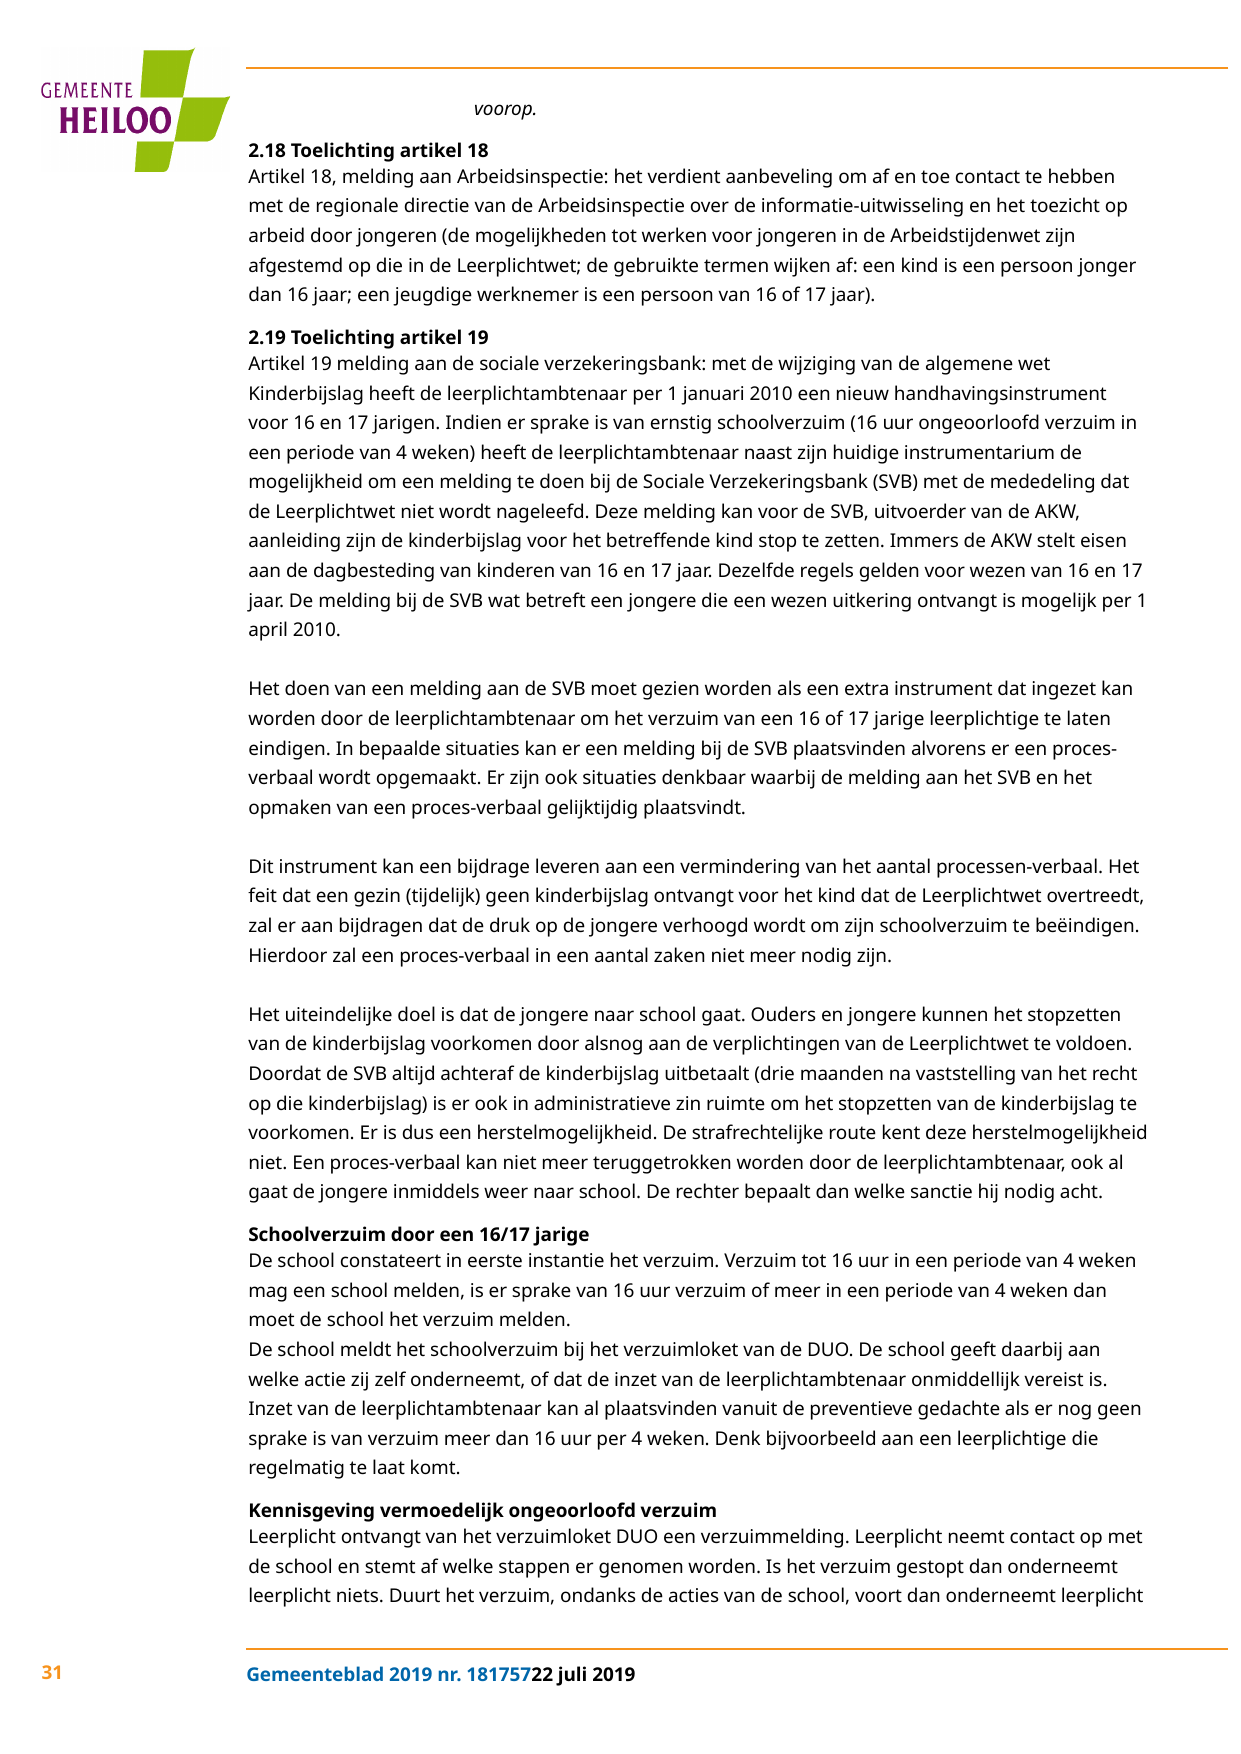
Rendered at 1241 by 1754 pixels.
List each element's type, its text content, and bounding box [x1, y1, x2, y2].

picture [41, 47, 231, 172]
text Schoolverzuim door een 16/17 jarige [248, 1222, 1152, 1247]
text Het doen van een melding aan de SVB moet gezien worden als een extra instrument dat ingezet kan worden door de leerplichtambtenaar om het verzuim van een 16 of 17 jarige leerplichtige te laten eindigen. In bepaalde situaties kan er een melding bij de SVB plaatsvinden alvorens er een proces-verbaal wordt opgemaakt. Er zijn ook situaties denkbaar waarbij de melding aan het SVB en het opmaken van een proces-verbaal gelijktijdig plaatsvindt. [248, 676, 1152, 820]
text De school meldt het schoolverzuim bij het verzuimloket van de DUO. De school geeft daarbij aan welke actie zij zelf onderneemt, of dat de inzet van de leerplichtambtenaar onmiddellijk vereist is. Inzet van de leerplichtambtenaar kan al plaatsvinden vanuit de preventieve gedachte als er nog geen sprake is van verzuim meer dan 16 uur per 4 weken. Denk bijvoorbeeld aan een leerplichtige die regelmatig te laat komt. [248, 1336, 1152, 1480]
text Dit instrument kan een bijdrage leveren aan een vermindering van het aantal processen-verbaal. Het feit dat een gezin (tijdelijk) geen kinderbijslag ontvangt voor het kind dat de Leerplichtwet overtreedt, zal er aan bijdragen dat de druk op de jongere verhoogd wordt om zijn schoolverzuim te beëindigen. Hierdoor zal een proces-verbaal in een aantal zaken niet meer nodig zijn. [248, 853, 1152, 968]
table_cell voorop. [474, 95, 1152, 121]
text Kennisgeving vermoedelijk ongeoorloofd verzuim [248, 1498, 1152, 1523]
text Het uiteindelijke doel is dat de jongere naar school gaat. Ouders en jongere kunnen het stopzetten van de kinderbijslag voorkomen door alsnog aan de verplichtingen van de Leerplichtwet te voldoen. Doordat de SVB altijd achteraf de kinderbijslag uitbetaalt (drie maanden na vaststelling van het recht op die kinderbijslag) is er ook in administratieve zin ruimte om het stopzetten van de kinderbijslag te voorkomen. Er is dus een herstelmogelijkheid. De strafrechtelijke route kent deze herstelmogelijkheid niet. Een proces-verbaal kan niet meer teruggetrokken worden door de leerplichtambtenaar, ook al gaat de jongere inmiddels weer naar school. De rechter bepaalt dan welke sanctie hij nodig acht. [248, 1001, 1152, 1204]
text 2.19 Toelichting artikel 19 [248, 324, 1152, 350]
table_cell [248, 95, 474, 121]
text Leerplicht ontvangt van het verzuimloket DUO een verzuimmelding. Leerplicht neemt contact op met de school en stemt af welke stappen er genomen worden. Is het verzuim gestopt dan onderneemt leerplicht niets. Duurt het verzuim, ondanks de acties van de school, voort dan onderneemt leerplicht [248, 1523, 1152, 1608]
text Artikel 19 melding aan de sociale verzekeringsbank: met de wijziging van de algemene wet Kinderbijslag heeft de leerplichtambtenaar per 1 januari 2010 een nieuw handhavingsinstrument voor 16 en 17 jarigen. Indien er sprake is van ernstig schoolverzuim (16 uur ongeoorloofd verzuim in een periode van 4 weken) heeft de leerplichtambtenaar naast zijn huidige instrumentarium de mogelijkheid om een melding te doen bij de Sociale Verzekeringsbank (SVB) met de mededeling dat de Leerplichtwet niet wordt nageleefd. Deze melding kan voor de SVB, uitvoerder van de AKW, aanleiding zijn de kinderbijslag voor het betreffende kind stop te zetten. Immers de AKW stelt eisen aan de dagbesteding van kinderen van 16 en 17 jaar. Dezelfde regels gelden voor wezen van 16 en 17 jaar. De melding bij de SVB wat betreft een jongere die een wezen uitkering ontvangt is mogelijk per 1 april 2010. [248, 350, 1152, 642]
text De school constateert in eerste instantie het verzuim. Verzuim tot 16 uur in een periode van 4 weken mag een school melden, is er sprake van 16 uur verzuim of meer in een periode van 4 weken dan moet de school het verzuim melden. [248, 1247, 1152, 1332]
text Artikel 18, melding aan Arbeidsinspectie: het verdient aanbeveling om af en toe contact te hebben met de regionale directie van de Arbeidsinspectie over de informatie-uitwisseling en het toezicht op arbeid door jongeren (de mogelijkheden tot werken voor jongeren in de Arbeidstijdenwet zijn afgestemd op die in de Leerplichtwet; de gebruikte termen wijken af: een kind is een persoon jonger dan 16 jaar; een jeugdige werknemer is een persoon van 16 of 17 jaar). [248, 163, 1152, 307]
text 2.18 Toelichting artikel 18 [248, 137, 1152, 163]
